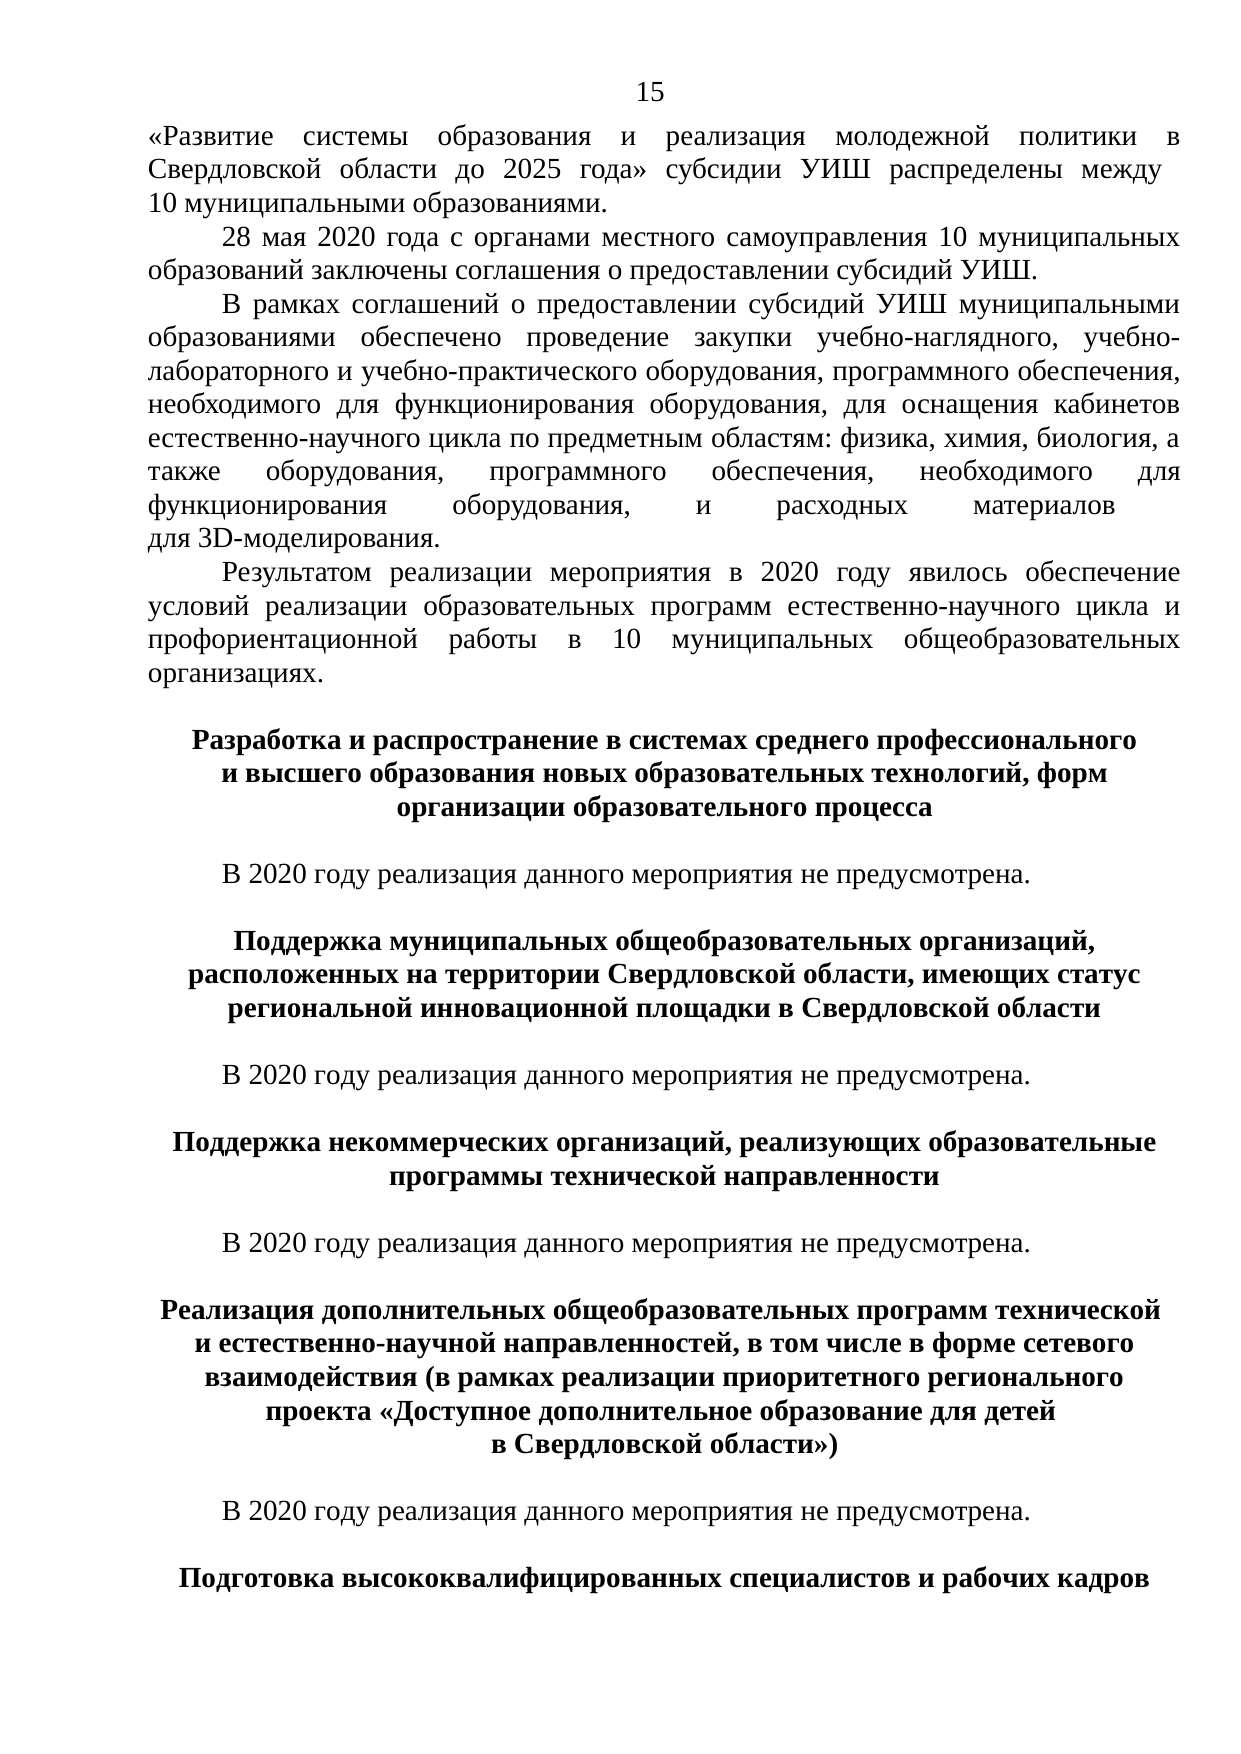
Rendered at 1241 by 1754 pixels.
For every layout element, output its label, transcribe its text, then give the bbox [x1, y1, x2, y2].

text 28 мая 2020 года с органами местного самоуправления 10 муниципальных образований заключены соглашения о предоставлении субсидий УИШ. [148, 219, 1181, 286]
text в Свердловской области») [148, 1426, 1181, 1460]
text «Развитие системы образования и реализация молодежной политики в Свердловской области до 2025 года» субсидии УИШ распределены между 10 муниципальными образованиями. [148, 118, 1181, 219]
text В 2020 году реализация данного мероприятия не предусмотрена. [148, 1225, 1181, 1258]
text Реализация дополнительных общеобразовательных программ технической [148, 1292, 1181, 1326]
text Разработка и распространение в системах среднего профессионального и высшего образования новых образовательных технологий, форм организации образовательного процесса [148, 722, 1181, 822]
text и естественно-научной направленностей, в том числе в форме сетевого взаимодействия (в рамках реализации приоритетного регионального проекта «Доступное дополнительное образование для детей [148, 1326, 1181, 1426]
text В рамках соглашений о предоставлении субсидий УИШ муниципальными образованиями обеспечено проведение закупки учебно-наглядного, учебно-лабораторного и учебно-практического оборудования, программного обеспечения, необходимого для функционирования оборудования, для оснащения кабинетов естественно-научного цикла по предметным областям: физика, химия, биология, а также оборудования, программного обеспечения, необходимого для функционирования оборудования, и расходных материалов для 3D-моделирования. [148, 286, 1181, 554]
text В 2020 году реализация данного мероприятия не предусмотрена. [148, 1493, 1181, 1527]
text Результатом реализации мероприятия в 2020 году явилось обеспечение условий реализации образовательных программ естественно-научного цикла и профориентационной работы в 10 муниципальных общеобразовательных организациях. [148, 554, 1181, 688]
text В 2020 году реализация данного мероприятия не предусмотрена. [148, 1057, 1181, 1091]
text Подготовка высококвалифицированных специалистов и рабочих кадров [148, 1560, 1181, 1594]
text Поддержка муниципальных общеобразовательных организаций, расположенных на территории Свердловской области, имеющих статус региональной инновационной площадки в Свердловской области [148, 923, 1181, 1024]
text В 2020 году реализация данного мероприятия не предусмотрена. [148, 856, 1181, 889]
text Поддержка некоммерческих организаций, реализующих образовательные программы технической направленности [148, 1124, 1181, 1191]
